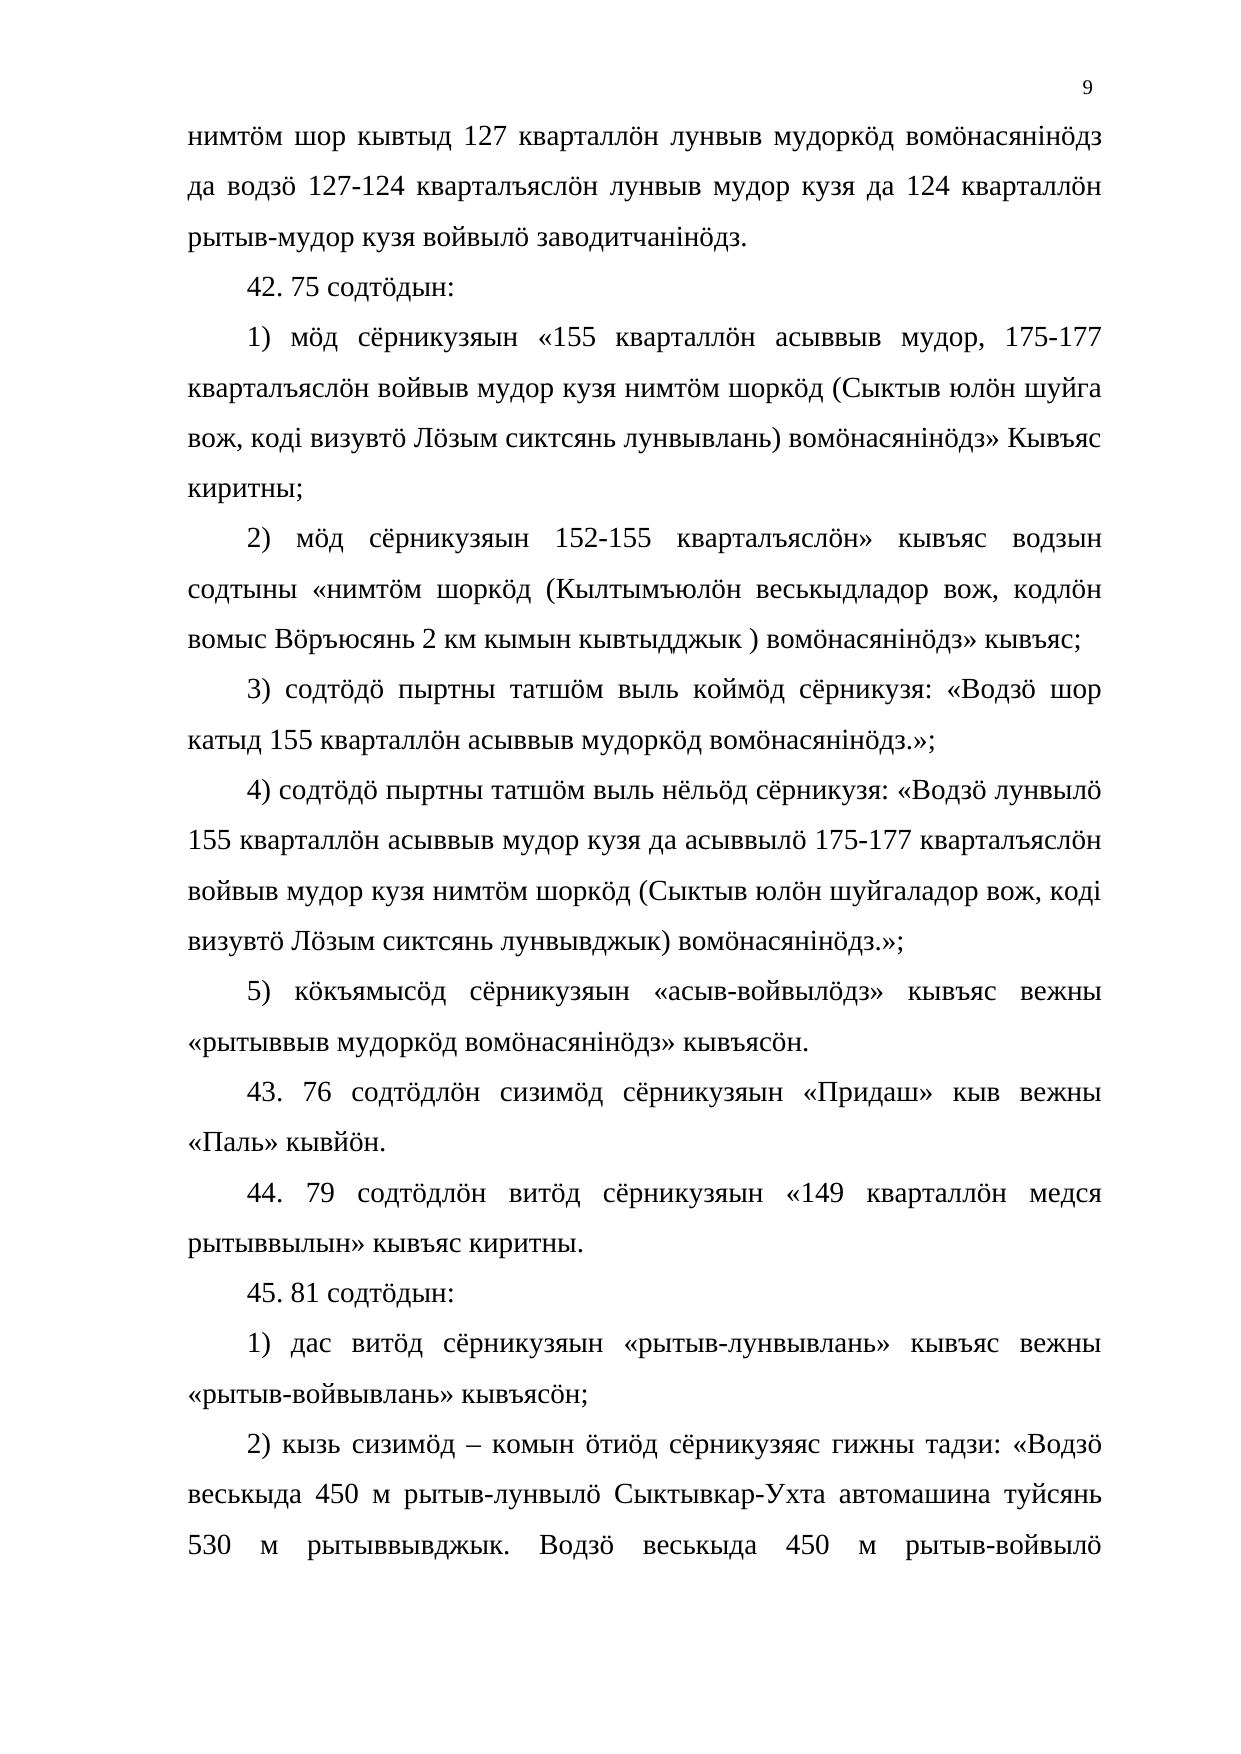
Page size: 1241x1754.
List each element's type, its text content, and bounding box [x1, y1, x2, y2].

text нимтöм шор кывтыд 127 кварталлöн лунвыв мудоркöд вомöнасянiнöдз да водзö 127-124 кварталъяслöн лунвыв мудор кузя да 124 кварталлöн рытыв-мудор кузя войвылö заводитчанiнöдз. [187, 118, 1103, 252]
text 1) дас витöд сёрникузяын «рытыв-лунвывлань» кывъяс вежны «рытыв-войвывлань» кывъясöн; [187, 1326, 1103, 1409]
text 2) мöд сёрникузяын 152-155 кварталъяслöн» кывъяс водзын содтыны «нимтöм шоркöд (Кылтымъюлöн веськыдладор вож, кодлöн вомыс Вöръюсянь 2 км кымын кывтыдджык ) вомöнасянiнöдз» кывъяс; [187, 521, 1103, 655]
text 43. 76 содтöдлöн сизимöд сёрникузяын «Придаш» кыв вежны «Паль» кывйöн. [187, 1074, 1103, 1158]
text 3) содтöдö пыртны татшöм выль коймöд сёрникузя: «Водзö шор катыд 155 кварталлöн асыввыв мудоркöд вомöнасянiнöдз.»; [187, 672, 1103, 755]
text 44. 79 содтöдлöн витöд сёрникузяын «149 кварталлöн медся рытыввылын» кывъяс киритны. [187, 1175, 1103, 1258]
text 1) мöд сёрникузяын «155 кварталлöн асыввыв мудор, 175-177 кварталъяслöн войвыв мудор кузя нимтöм шоркöд (Сыктыв юлöн шуйга вож, кодi визувтö Лöзым сиктсянь лунвывлань) вомöнасянiнöдз» Кывъяс киритны; [187, 319, 1103, 504]
text 4) содтöдö пыртны татшöм выль нёльöд сёрникузя: «Водзö лунвылö 155 кварталлöн асыввыв мудор кузя да асыввылö 175-177 кварталъяслöн войвыв мудор кузя нимтöм шоркöд (Сыктыв юлöн шуйгаладор вож, кодi визувтö Лöзым сиктсянь лунвывджык) вомöнасянiнöдз.»; [187, 772, 1103, 957]
text 42. 75 содтöдын: [187, 269, 1103, 303]
text 2) кызь сизимöд – комын öтиöд сёрникузяяс гижны тадзи: «Водзö веськыда 450 м рытыв-лунвылö Сыктывкар-Ухта автомашина туйсянь 530 м рытыввывджык. Водзö веськыда 450 м рытыв-войвылö [187, 1426, 1103, 1560]
text 45. 81 содтöдын: [187, 1275, 1103, 1309]
text 5) кöкъямысöд сёрникузяын «асыв-войвылöдз» кывъяс вежны «рытыввыв мудоркöд вомöнасянiнöдз» кывъясöн. [187, 973, 1103, 1057]
